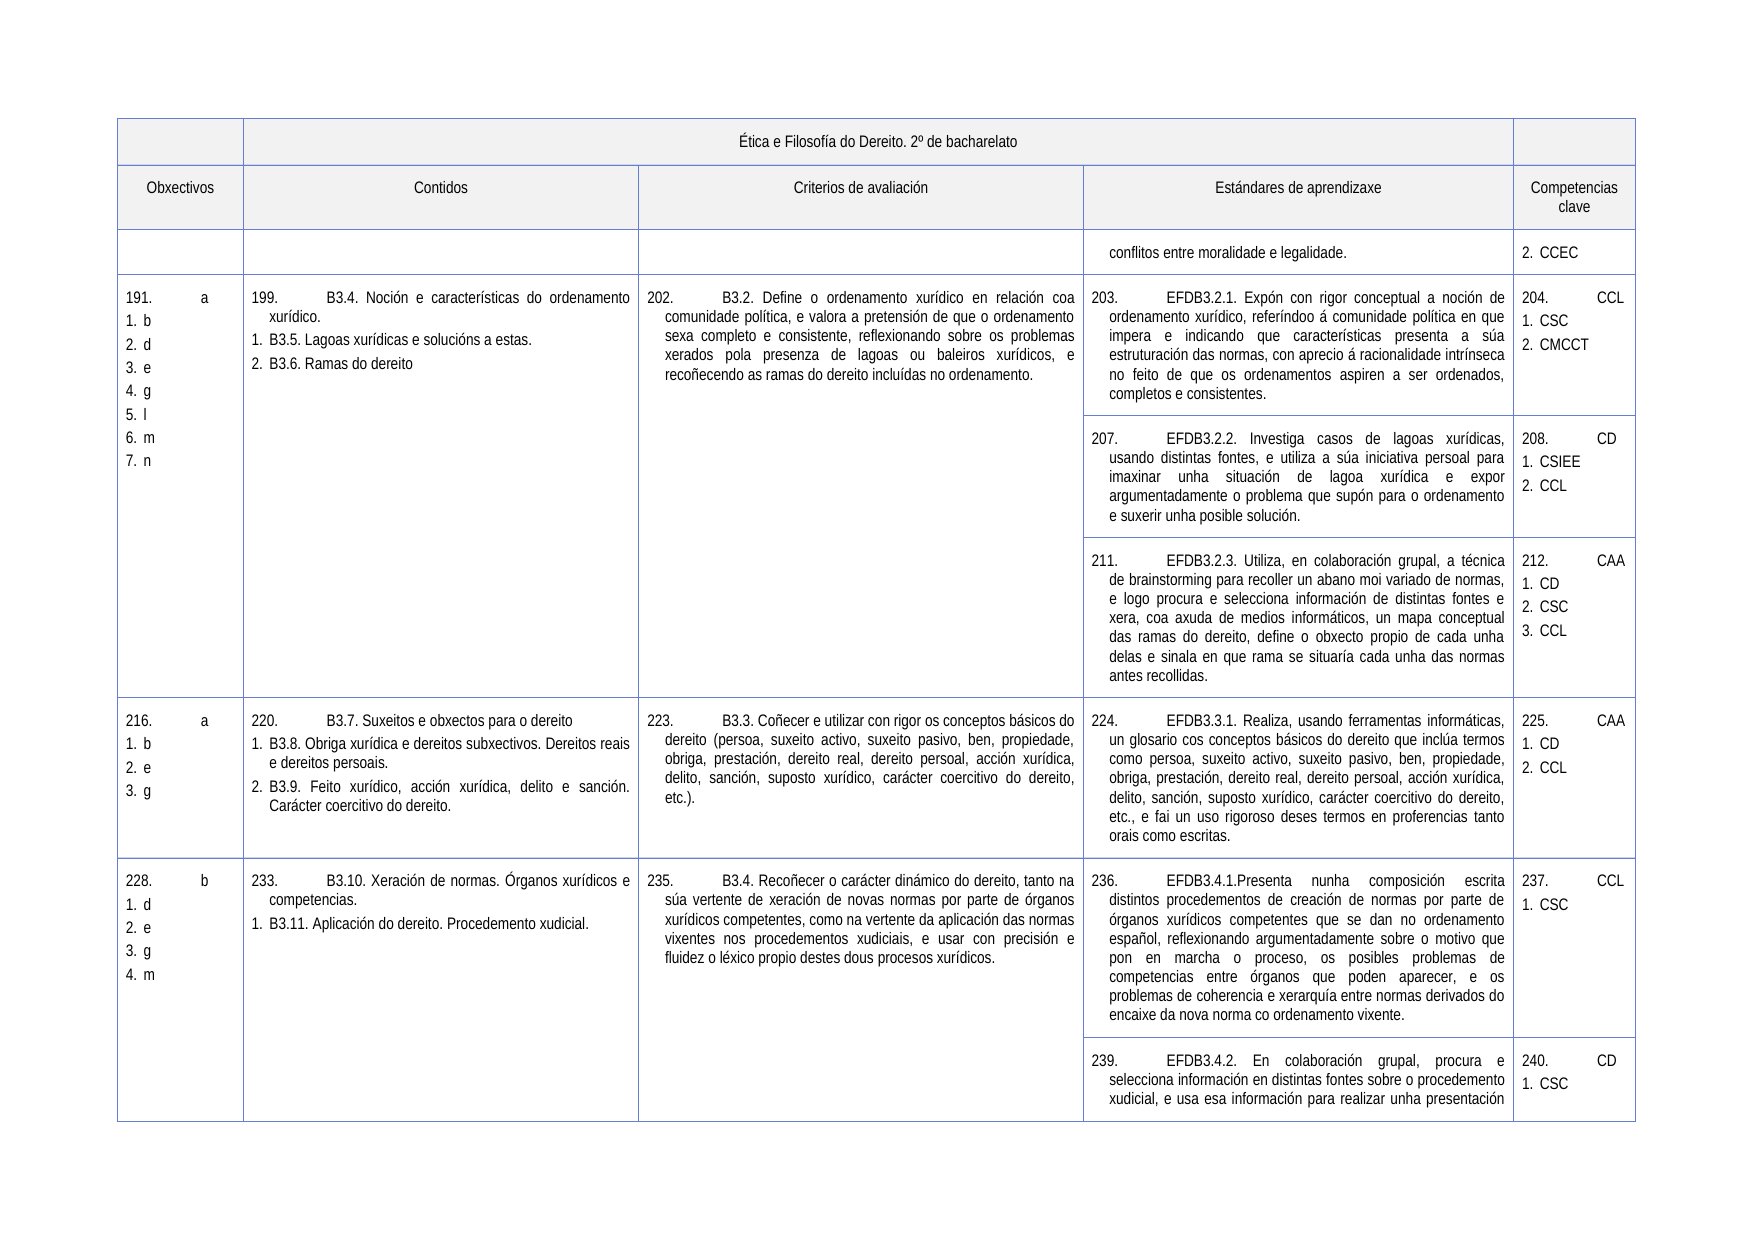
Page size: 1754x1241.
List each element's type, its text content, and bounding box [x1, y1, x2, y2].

table_cell b d e g m [118, 859, 243, 1121]
table_cell EFDB3.4.2. En colaboración grupal, procura e selecciona información en distintas fontes sobre o procedemento xudicial, e usa esa información para realizar unha presentación [1084, 1038, 1513, 1121]
table_header [118, 119, 243, 164]
table_header [1514, 119, 1635, 164]
table_cell CCL CSC CCEC [1514, 230, 1635, 274]
table_cell EFDB3.3.1. Realiza, usando ferramentas informáticas, un glosario cos conceptos básicos do dereito que inclúa termos como persoa, suxeito activo, suxeito pasivo, ben, propiedade, obriga, prestación, dereito real, dereito persoal, acción xurídica, delito, sanción, suposto xurídico, carácter coercitivo do dereito, etc., e fai un uso rigoroso deses termos en proferencias tanto orais como escritas. [1084, 698, 1513, 857]
table_cell B3.2. Define o ordenamento xurídico en relación coa comunidade política, e valora a pretensión de que o ordenamento sexa completo e consistente, reflexionando sobre os problemas xerados pola presenza de lagoas ou baleiros xurídicos, e recoñecendo as ramas do dereito incluídas no ordenamento. [639, 275, 1083, 697]
table_cell CAA CD CSC CCL [1514, 538, 1635, 697]
table_header Ética e Filosofía do Dereito. 2º de bacharelato [244, 119, 1513, 164]
table_cell CAA CD CCL [1514, 698, 1635, 857]
table_cell EFDB3.2.2. Investiga casos de lagoas xurídicas, usando distintas fontes, e utiliza a súa iniciativa persoal para imaxinar unha situación de lagoa xurídica e expor argumentadamente o problema que supón para o ordenamento e suxerir unha posible solución. [1084, 416, 1513, 537]
table_cell B3.3. Coñecer e utilizar con rigor os conceptos básicos do dereito (persoa, suxeito activo, suxeito pasivo, ben, propiedade, obriga, prestación, dereito real, dereito persoal, acción xurídica, delito, sanción, suposto xurídico, carácter coercitivo do dereito, etc.). [639, 698, 1083, 857]
table_cell Contidos [244, 166, 638, 229]
table_cell CD CSC CCL CSIEE CCEC [1514, 1038, 1635, 1121]
table_cell EFDB3.2.1. Expón con rigor conceptual a noción de ordenamento xurídico, referíndoo á comunidade política en que impera e indicando que características presenta a súa estruturación das normas, con aprecio á racionalidade intrínseca no feito de que os ordenamentos aspiren a ser ordenados, completos e consistentes. [1084, 275, 1513, 415]
table_cell CCL CSC [1514, 859, 1635, 1037]
table_cell Competencias clave [1514, 166, 1635, 229]
table_cell Obxectivos [118, 166, 243, 229]
table_cell EFDB3.2.3. Utiliza, en colaboración grupal, a técnica de brainstorming para recoller un abano moi variado de normas, e logo procura e selecciona información de distintas fontes e xera, coa axuda de medios informáticos, un mapa conceptual das ramas do dereito, define o obxecto propio de cada unha delas e sinala en que rama se situaría cada unha das normas antes recollidas. [1084, 538, 1513, 697]
table_cell CD CSIEE CCL [1514, 416, 1635, 537]
table_cell a b d e g l m n [118, 275, 243, 697]
table_cell Estándares de aprendizaxe [1084, 166, 1513, 229]
table_cell Criterios de avaliación [639, 166, 1083, 229]
table_cell EFDB3.4.1.Presenta nunha composición escrita distintos procedementos de creación de normas por parte de órganos xurídicos competentes que se dan no ordenamento español, reflexionando argumentadamente sobre o motivo que pon en marcha o proceso, os posibles problemas de competencias entre órganos que poden aparecer, e os problemas de coherencia e xerarquía entre normas derivados do encaixe da nova norma co ordenamento vixente. [1084, 859, 1513, 1037]
table_cell B3.10. Xeración de normas. Órganos xurídicos e competencias. B3.11. Aplicación do dereito. Procedemento xudicial. [244, 859, 638, 1121]
table_cell B3.4. Noción e características do ordenamento xurídico. B3.5. Lagoas xurídicas e solucións a estas. B3.6. Ramas do dereito [244, 275, 638, 697]
table_cell a b e g [118, 698, 243, 857]
table_cell B3.7. Suxeitos e obxectos para o dereito B3.8. Obriga xurídica e dereitos subxectivos. Dereitos reais e dereitos persoais. B3.9. Feito xurídico, acción xurídica, delito e sanción. Carácter coercitivo do dereito. [244, 698, 638, 857]
table_cell CCL CSC CMCCT [1514, 275, 1635, 415]
table_cell B3.4. Recoñecer o carácter dinámico do dereito, tanto na súa vertente de xeración de novas normas por parte de órganos xurídicos competentes, como na vertente da aplicación das normas vixentes nos procedementos xudiciais, e usar con precisión e fluidez o léxico propio destes dous procesos xurídicos. [639, 859, 1083, 1121]
table_cell [639, 230, 1083, 274]
table_cell conflitos entre moralidade e legalidade. [1084, 230, 1513, 274]
table_cell [118, 230, 243, 274]
table_cell [244, 230, 638, 274]
